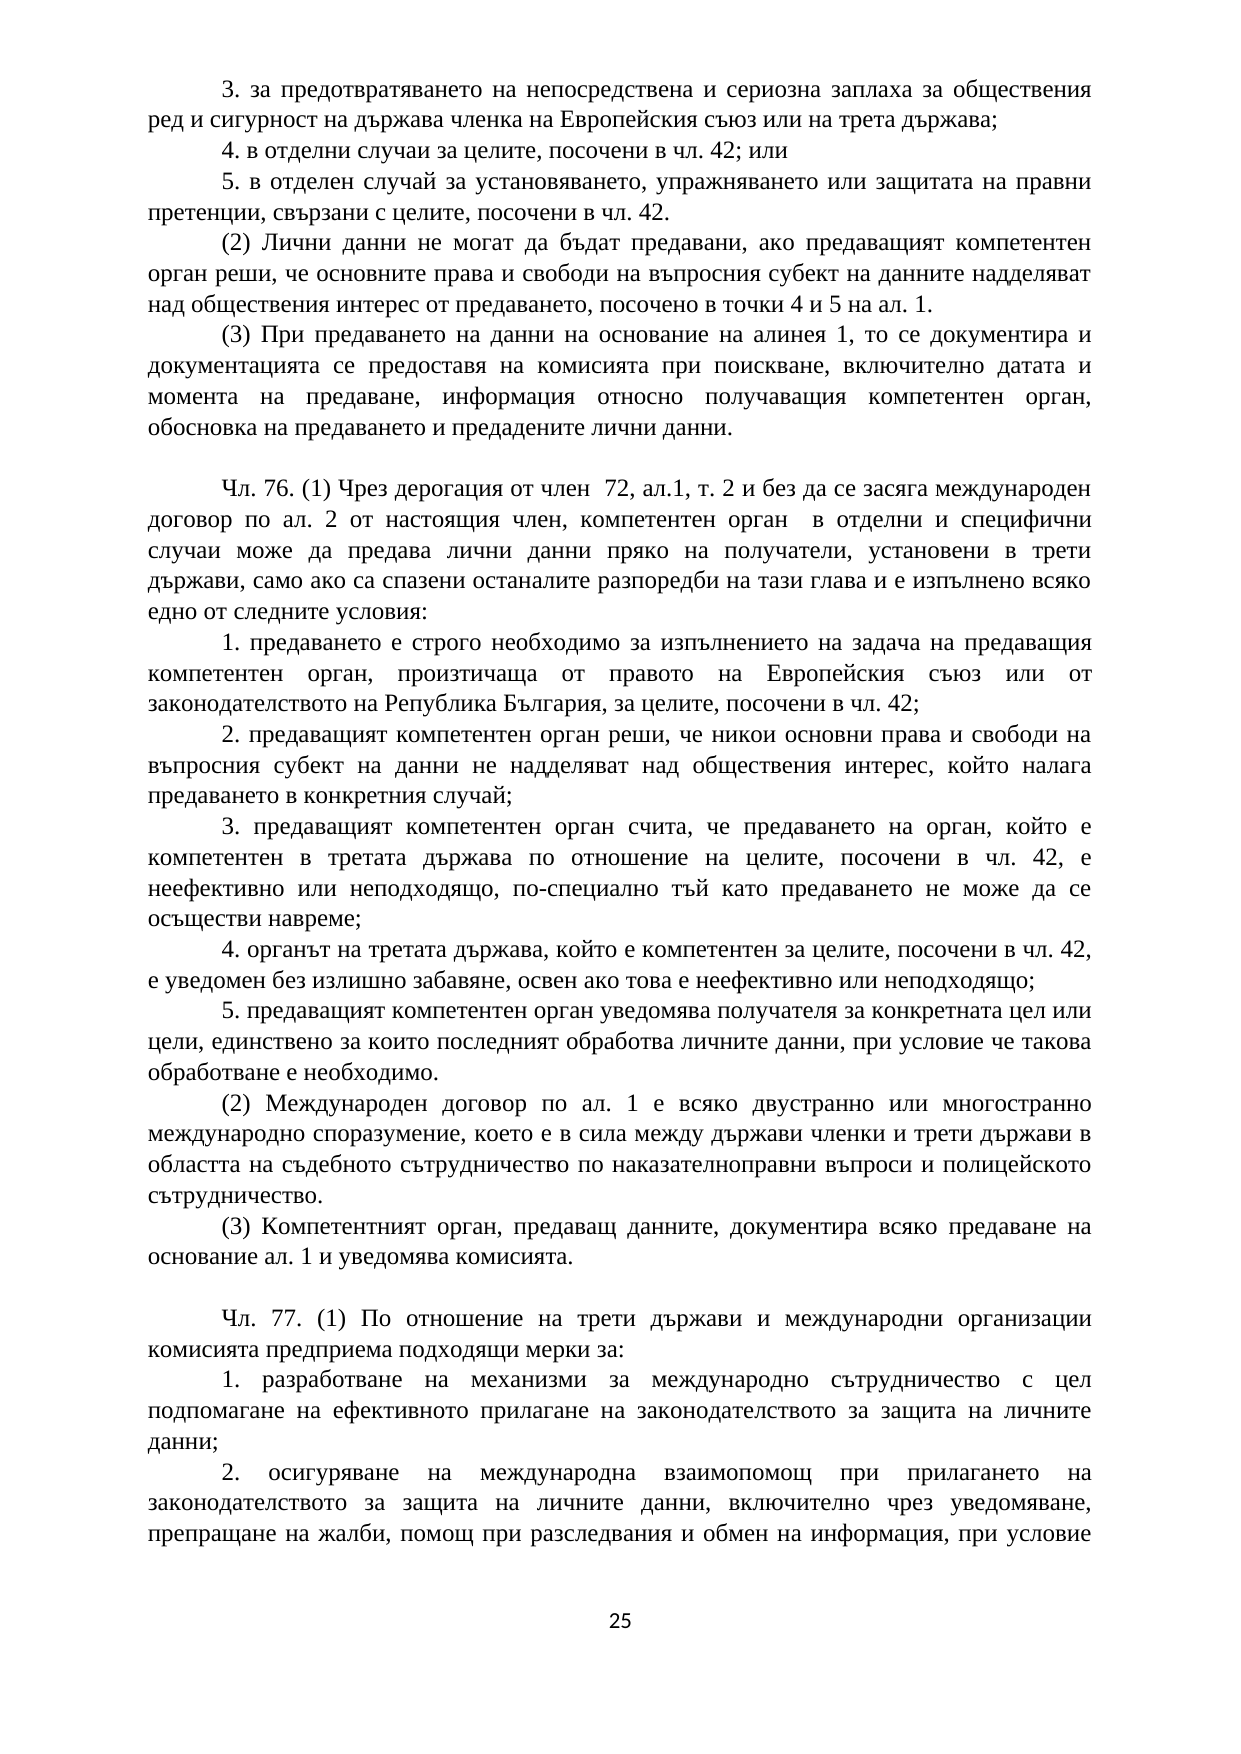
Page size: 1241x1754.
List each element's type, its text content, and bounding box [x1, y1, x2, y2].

text 1. разработване на механизми за международно сътрудничество с цел подпомагане на ефективното прилагане на законодателството за защита на личните данни; [148, 1364, 1093, 1454]
text Чл. 77. (1) По отношение на трети държави и международни организации комисията предприема подходящи мерки за: [148, 1303, 1093, 1362]
text 5. предаващият компетентен орган уведомява получателя за конкретната цел или цели, единствено за които последният обработва личните данни, при условие че такова обработване е необходимо. [148, 996, 1093, 1086]
text 4. в отделни случаи за целите, посочени в чл. 42; или [148, 135, 1093, 164]
text (3) Компетентният орган, предаващ данните, документира всяко предаване на основание ал. 1 и уведомява комисията. [148, 1211, 1093, 1270]
text 5. в отделен случай за установяването, упражняването или защитата на правни претенции, свързани с целите, посочени в чл. 42. [148, 166, 1093, 225]
text Чл. 76. (1) Чрез дерогация от член 72, ал.1, т. 2 и без да се засяга международен договор по ал. 2 от настоящия член, компетентен орган в отделни и специфични случаи може да предава лични данни пряко на получатели, установени в трети държави, само ако са спазени останалите разпоредби на тази глава и е изпълнено всяко едно от следните условия: [148, 473, 1093, 625]
text 1. предаването е строго необходимо за изпълнението на задача на предаващия компетентен орган, произтичаща от правото на Европейския съюз или от законодателството на Република България, за целите, посочени в чл. 42; [148, 627, 1093, 717]
text (2) Международен договор по ал. 1 е всяко двустранно или многостранно международно споразумение, което е в сила между държави членки и трети държави в областта на съдебното сътрудничество по наказателноправни въпроси и полицейското сътрудничество. [148, 1088, 1093, 1209]
text 4. органът на третата държава, който е компетентен за целите, посочени в чл. 42, е уведомен без излишно забавяне, освен ако това е неефективно или неподходящо; [148, 934, 1093, 994]
text 2. осигуряване на международна взаимопомощ при прилагането на законодателството за защита на личните данни, включително чрез уведомяване, препращане на жалби, помощ при разследвания и обмен на информация, при условие [148, 1457, 1093, 1547]
text (2) Лични данни не могат да бъдат предавани, ако предаващият компетентен орган реши, че основните права и свободи на въпросния субект на данните надделяват над обществения интерес от предаването, посочено в точки 4 и 5 на ал. 1. [148, 227, 1093, 318]
text 2. предаващият компетентен орган реши, че никои основни права и свободи на въпросния субект на данни не надделяват над обществения интерес, който налага предаването в конкретния случай; [148, 719, 1093, 809]
text (3) При предаването на данни на основание на алинея 1, то се документира и документацията се предоставя на комисията при поискване, включително датата и момента на предаване, информация относно получаващия компетентен орган, обосновка на предаването и предадените лични данни. [148, 319, 1093, 441]
text 3. предаващият компетентен орган счита, че предаването на орган, който е компетентен в третата държава по отношение на целите, посочени в чл. 42, е неефективно или неподходящо, по-специално тъй като предаването не може да се осъществи навреме; [148, 811, 1093, 932]
text 3. за предотвратяването на непосредствена и сериозна заплаха за обществения ред и сигурност на държава членка на Европейския съюз или на трета държава; [148, 74, 1093, 133]
